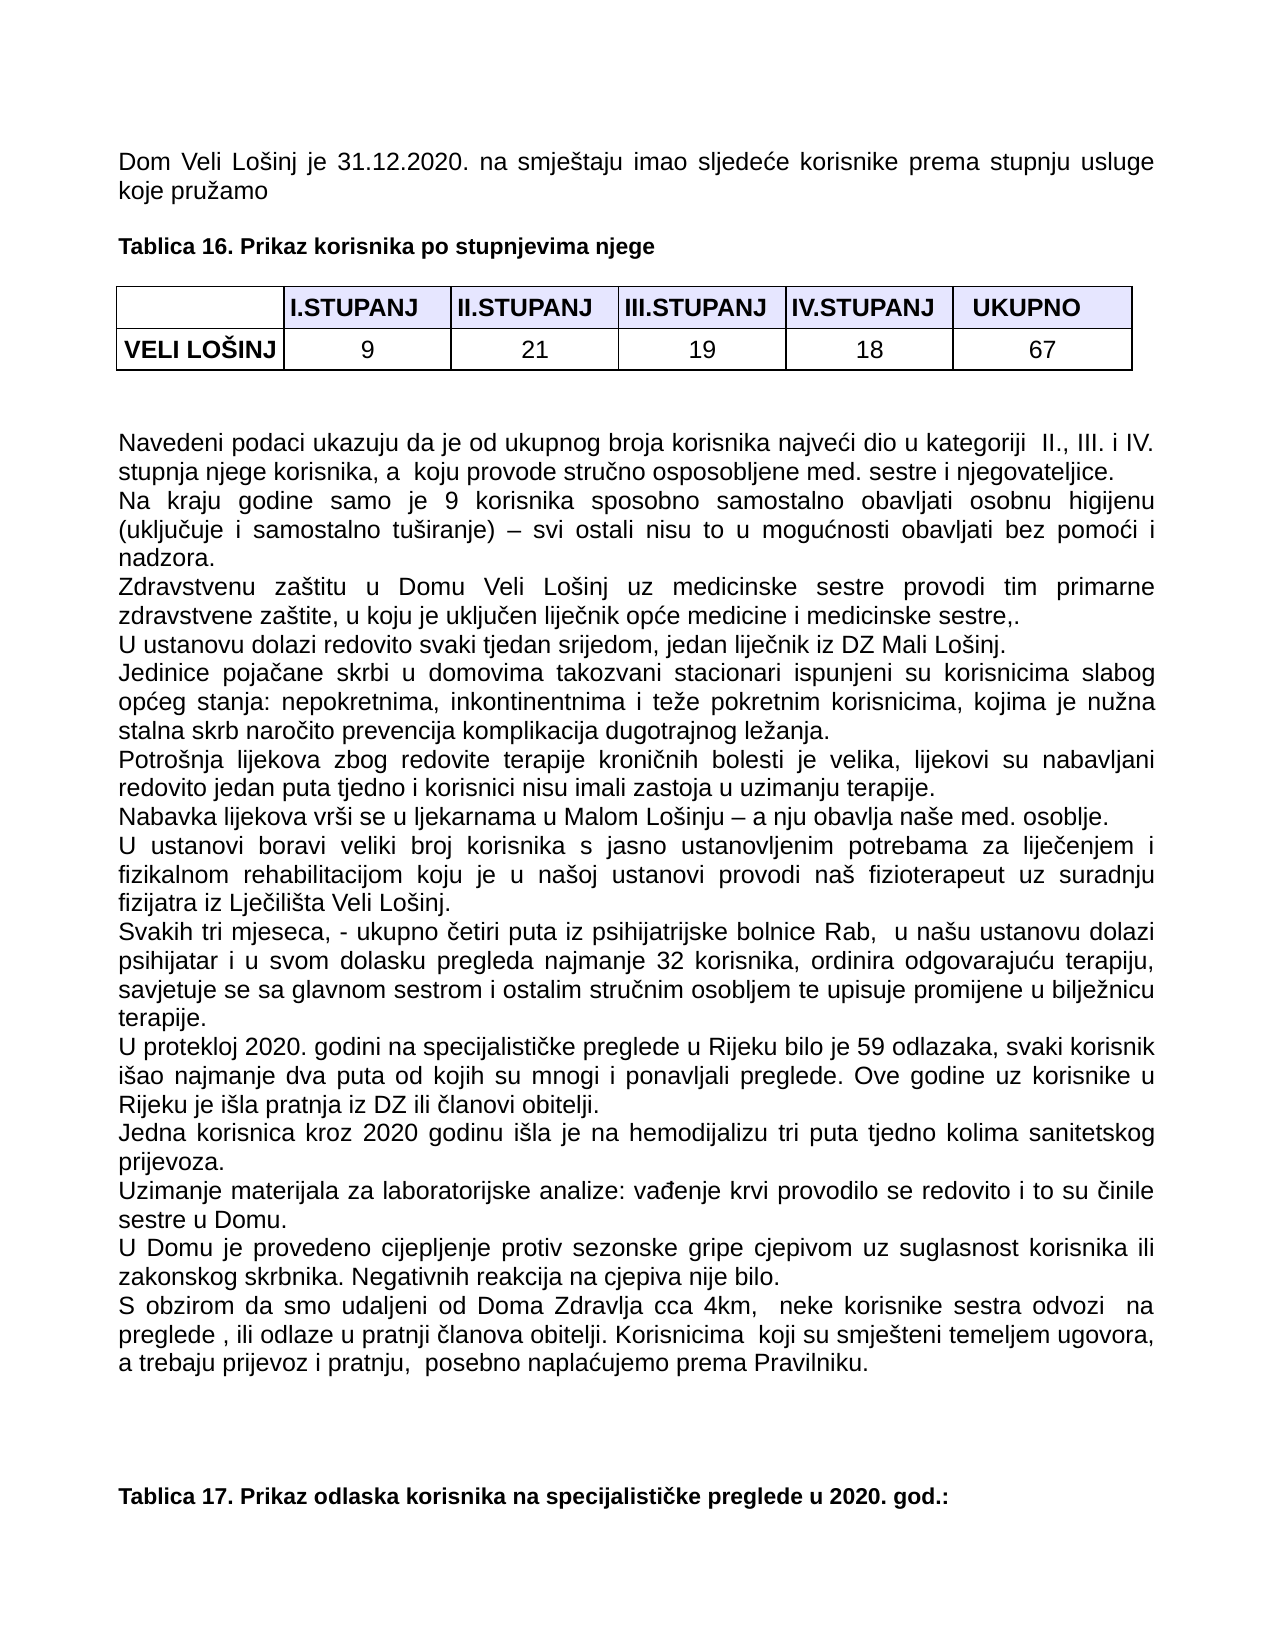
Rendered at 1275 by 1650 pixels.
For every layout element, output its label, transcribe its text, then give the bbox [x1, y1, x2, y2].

text Navedeni podaci ukazuju da je od ukupnog broja korisnika najveći dio u kategoriji II., III. i IV. stupnja njege korisnika, a koju provode stručno osposobljene med. sestre i njegovateljice. [118, 428, 1157, 486]
text Svakih tri mjeseca, - ukupno četiri puta iz psihijatrijske bolnice Rab, u našu ustanovu dolazi psihijatar i u svom dolasku pregleda najmanje 32 korisnika, ordinira odgovarajuću terapiju, savjetuje se sa glavnom sestrom i ostalim stručnim osobljem te upisuje promijene u bilježnicu terapije. [118, 917, 1157, 1032]
table_header [117, 287, 283, 328]
table_cell VELI LOŠINJ [117, 329, 283, 369]
text U protekloj 2020. godini na specijalističke preglede u Rijeku bilo je 59 odlazaka, svaki korisnik išao najmanje dva puta od kojih su mnogi i ponavljali preglede. Ove godine uz korisnike u Rijeku je išla pratnja iz DZ ili članovi obitelji. [118, 1032, 1157, 1118]
text Nabavka lijekova vrši se u ljekarnama u Malom Lošinju – a nju obavlja naše med. osoblje. [118, 802, 1157, 831]
text Dom Veli Lošinj je 31.12.2020. na smještaju imao sljedeće korisnike prema stupnju usluge koje pružamo [118, 147, 1157, 204]
text Potrošnja lijekova zbog redovite terapije kroničnih bolesti je velika, lijekovi su nabavljani redovito jedan puta tjedno i korisnici nisu imali zastoja u uzimanju terapije. [118, 745, 1157, 802]
table_header IV.STUPANJ [787, 287, 952, 328]
text Tablica 16. Prikaz korisnika po stupnjevima njege [118, 233, 1157, 259]
text S obzirom da smo udaljeni od Doma Zdravlja cca 4km, neke korisnike sestra odvozi na preglede , ili odlaze u pratnji članova obitelji. Korisnicima koji su smješteni temeljem ugovora, a trebaju prijevoz i pratnju, posebno naplaćujemo prema Pravilniku. [118, 1291, 1157, 1377]
table_cell 18 [787, 329, 952, 369]
text Uzimanje materijala za laboratorijske analize: vađenje krvi provodilo se redovito i to su činile sestre u Domu. [118, 1176, 1157, 1233]
text Zdravstvenu zaštitu u Domu Veli Lošinj uz medicinske sestre provodi tim primarne zdravstvene zaštite, u koju je uključen liječnik opće medicine i medicinske sestre,. [118, 572, 1157, 630]
table_header I.STUPANJ [285, 287, 450, 328]
text Jedinice pojačane skrbi u domovima takozvani stacionari ispunjeni su korisnicima slabog općeg stanja: nepokretnima, inkontinentnima i teže pokretnim korisnicima, kojima je nužna stalna skrb naročito prevencija komplikacija dugotrajnog ležanja. [118, 658, 1157, 745]
text Na kraju godine samo je 9 korisnika sposobno samostalno obavljati osobnu higijenu (uključuje i samostalno tuširanje) – svi ostali nisu to u mogućnosti obavljati bez pomoći i nadzora. [118, 486, 1157, 572]
text U ustanovi boravi veliki broj korisnika s jasno ustanovljenim potrebama za liječenjem i fizikalnom rehabilitacijom koju je u našoj ustanovi provodi naš fizioterapeut uz suradnju fizijatra iz Lječilišta Veli Lošinj. [118, 831, 1157, 917]
text Jedna korisnica kroz 2020 godinu išla je na hemodijalizu tri puta tjedno kolima sanitetskog prijevoza. [118, 1118, 1157, 1176]
table_cell 21 [452, 329, 618, 369]
text Tablica 17. Prikaz odlaska korisnika na specijalističke preglede u 2020. god.: [118, 1483, 1157, 1509]
table_cell 9 [285, 329, 450, 369]
table_header UKUPNO [954, 287, 1131, 328]
table_cell 67 [954, 329, 1131, 369]
text U Domu je provedeno cijepljenje protiv sezonske gripe cjepivom uz suglasnost korisnika ili zakonskog skrbnika. Negativnih reakcija na cjepiva nije bilo. [118, 1233, 1157, 1291]
text U ustanovu dolazi redovito svaki tjedan srijedom, jedan liječnik iz DZ Mali Lošinj. [118, 630, 1157, 658]
table_header II.STUPANJ [452, 287, 618, 328]
table_cell 19 [619, 329, 785, 369]
table_header III.STUPANJ [619, 287, 785, 328]
